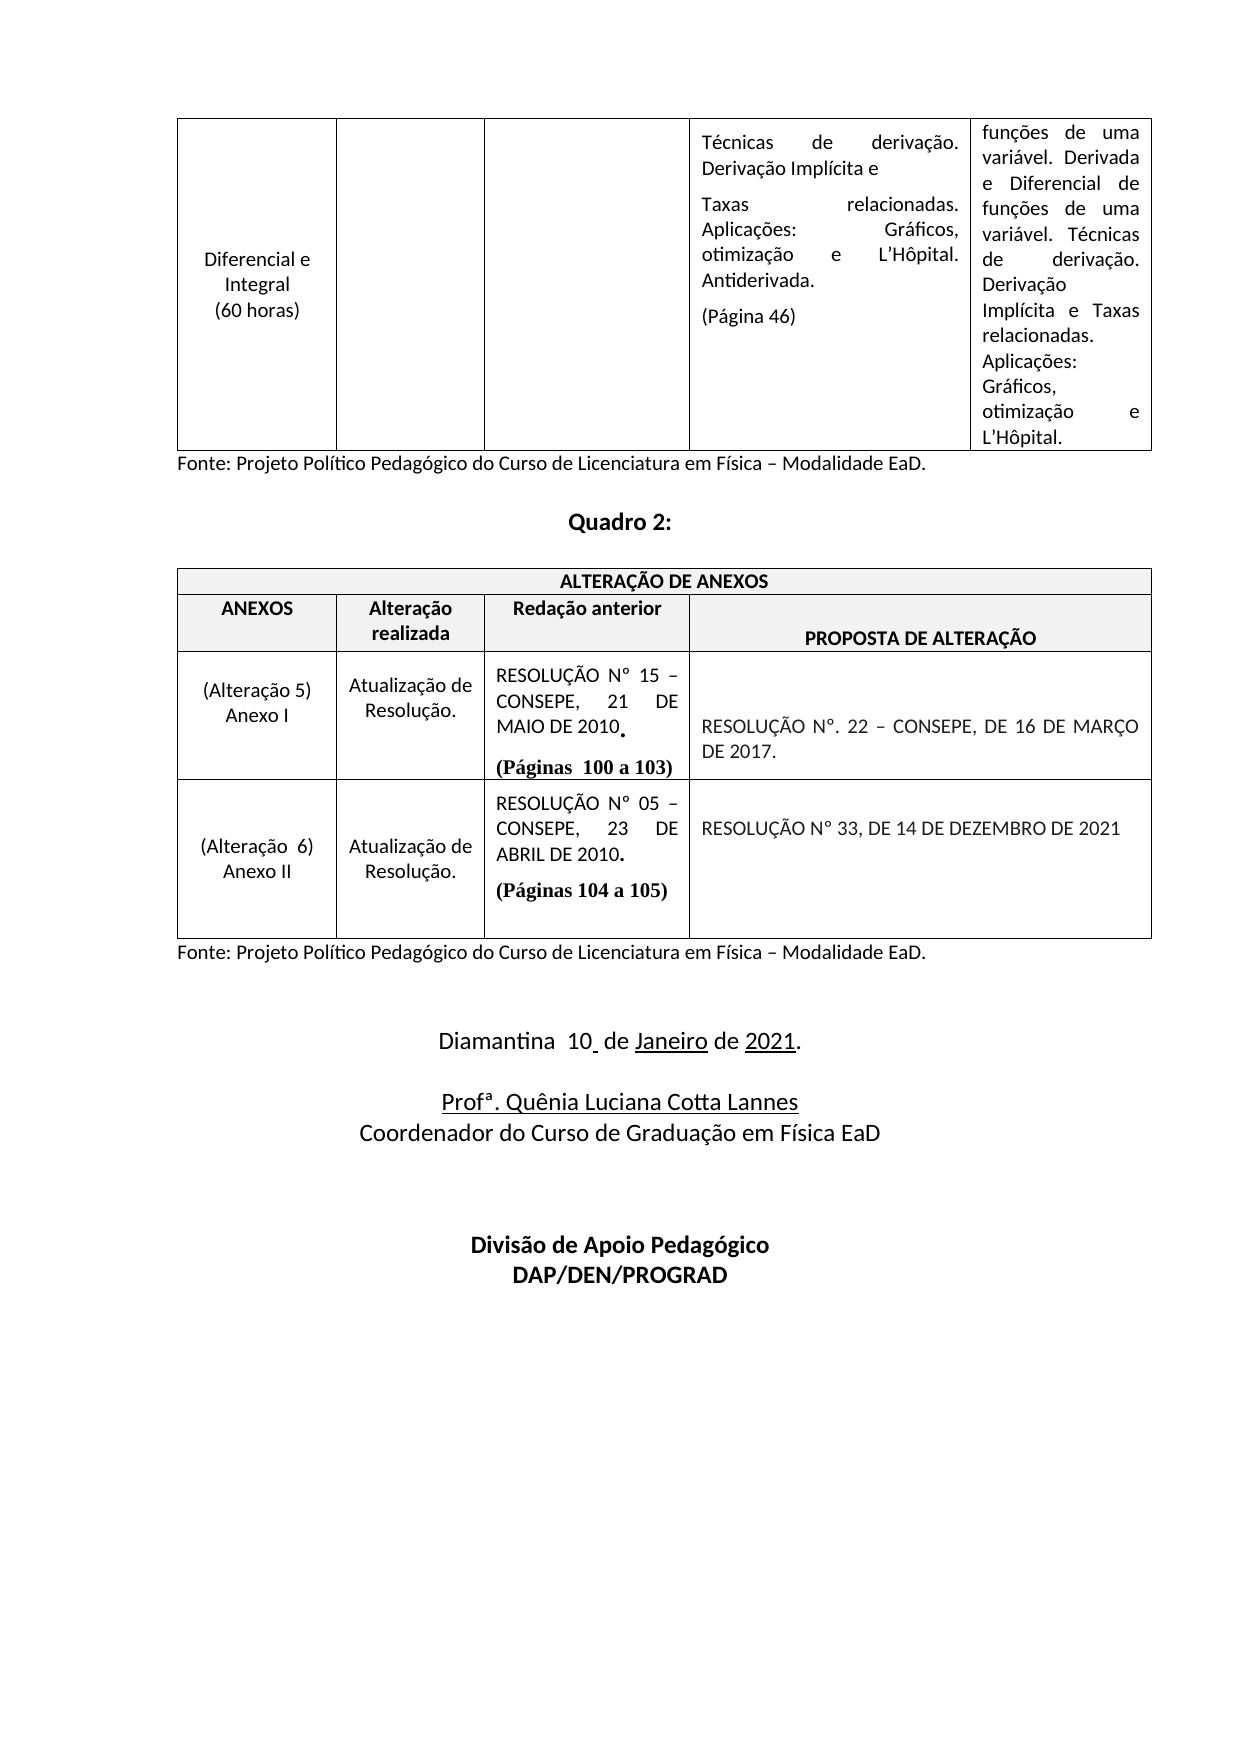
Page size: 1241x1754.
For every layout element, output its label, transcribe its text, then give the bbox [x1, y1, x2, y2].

text Fonte: Projeto Político Pedagógico do Curso de Licenciatura em Física – Modalidade EaD. [177, 939, 1063, 964]
text Coordenador do Curso de Graduação em Física EaD [177, 1117, 1063, 1147]
table_cell Técnicas de derivação. Derivação Implícita e Taxas relacionadas. Aplicações: Gráficos, otimização e L’Hôpital. Antiderivada. (Página 46) [690, 119, 970, 449]
text Quadro 2: [177, 507, 1063, 537]
table_cell ANEXOS [178, 595, 336, 651]
table_cell RESOLUÇÃO Nº. 22 – CONSEPE, DE 16 DE MARÇO DE 2017. [690, 652, 1151, 779]
table_cell Diferencial e Integral (60 horas) [178, 119, 336, 449]
table_cell (Alteração 5) Anexo I [178, 652, 336, 779]
table_cell [485, 119, 689, 449]
table_cell RESOLUÇÃO Nº 33, DE 14 DE DEZEMBRO DE 2021 [690, 780, 1151, 938]
table_cell RESOLUÇÃO Nº 05 – CONSEPE, 23 DE ABRIL DE 2010. (Páginas 104 a 105) [485, 780, 689, 938]
table_cell funções de uma variável. Derivada e Diferencial de funções de uma variável. Técnicas de derivação. Derivação Implícita e Taxas relacionadas. Aplicações: Gráficos, otimização e L’Hôpital. [971, 119, 1151, 449]
table_cell Alteração realizada [337, 595, 484, 651]
table_cell Atualização de Resolução. [337, 652, 484, 779]
table_cell [337, 119, 484, 449]
table_cell RESOLUÇÃO Nº 15 – CONSEPE, 21 DE MAIO DE 2010. (Páginas 100 a 103) [485, 652, 689, 779]
text Profª. Quênia Luciana Cotta Lannes [177, 1086, 1063, 1117]
text DAP/DEN/PROGRAD [177, 1259, 1063, 1290]
table_cell Redação anterior [485, 595, 689, 651]
table_cell Atualização de Resolução. [337, 780, 484, 938]
table_cell (Alteração 6) Anexo II [178, 780, 336, 938]
text Diamantina 10 de Janeiro de 2021. [177, 1025, 1063, 1056]
text Fonte: Projeto Político Pedagógico do Curso de Licenciatura em Física – Modalidade EaD. [177, 451, 1063, 476]
text Divisão de Apoio Pedagógico [177, 1229, 1063, 1259]
table_cell PROPOSTA DE ALTERAÇÃO [690, 595, 1151, 651]
table_header ALTERAÇÃO DE ANEXOS [178, 569, 1151, 594]
